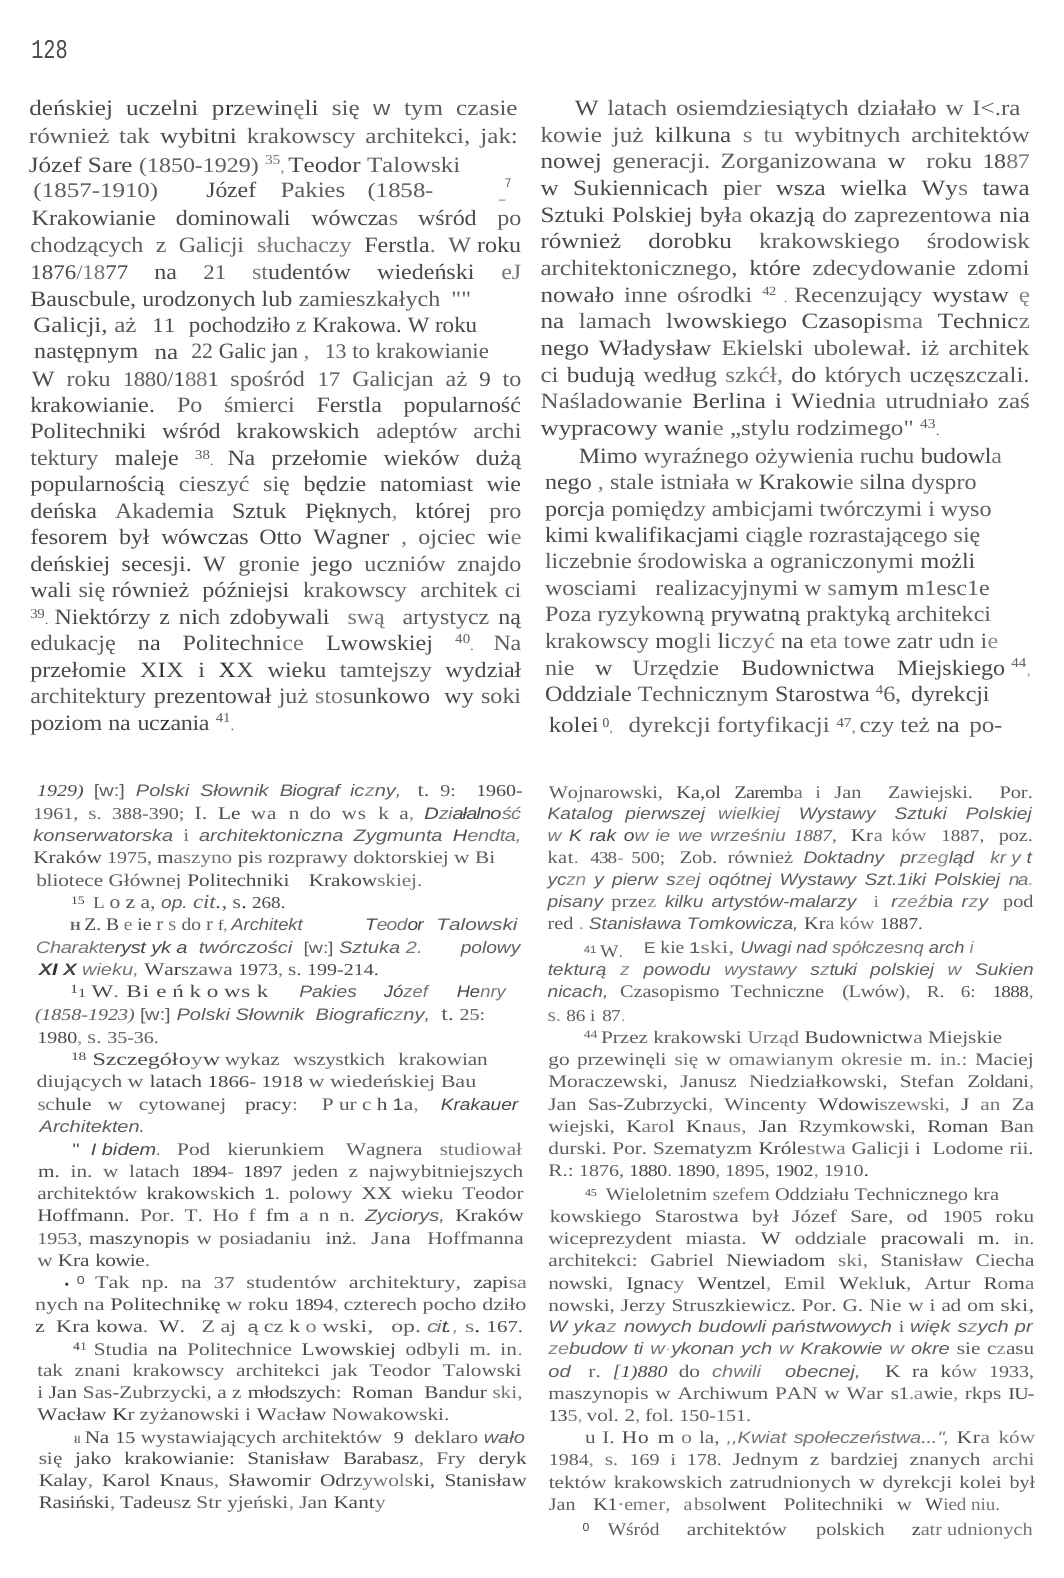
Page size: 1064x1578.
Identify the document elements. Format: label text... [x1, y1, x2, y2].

text diujących w latach 1866- 1918 w wiedeńskiej Bau­ [36, 1071, 526, 1092]
text H Z. B e ie r s do r f, Architekt [70, 913, 355, 934]
text deńskiej uczelni przewinęli się w tym czasie również tak wybitni krakowscy architekci, jak: Józef Sare (1850-1929) 35, Teodor Talowski [29, 95, 518, 178]
text Teodor [365, 915, 426, 934]
text bliotece Głównej Politechniki [36, 870, 298, 890]
text Wśród [608, 1518, 662, 1539]
text go przewinęli się w omawianym okresie m. in.: Maciej Moraczewski, Janusz Niedziałkowski, Stefan Zoldani, Jan Sas-Zubrzycki, Wincenty Wdowiszewski, J an Za­ wiejski, Karol Knaus, Jan Rzymkowski, Roman Ban­ durski. Por. Szematyzm Królestwa Galicji i Lodome­ rii. R.: 1876, 1880. 1890, 1895, 1902, 1910. [548, 1049, 1034, 1181]
text W roku 1880/1881 spośród 17 Galicjan aż 9 to krakowianie. Po śmierci Ferstla popularność Politechniki wśród krakowskich adeptów archi­ tektury maleje 38. Na przełomie wieków dużą popularnością cieszyć się będzie natomiast wie­ deńska Akademia Sztuk Pięknych, której pro­ fesorem był wówczas Otto Wagner , ojciec wie­ deńskiej secesji. W gronie jego uczniów znajdo­ wali się również późniejsi krakowscy architek­ ci 39. Niektórzy z nich zdobywali swą artystycz­ ną edukację na Politechnice Lwowskiej 40. Na przełomie XIX i XX wieku tamtejszy wydział architektury prezentował już stosunkowo wy­ soki poziom na uczania 41. [30, 366, 521, 735]
text Architekten. [39, 1117, 423, 1136]
text L o z a, op. cit., s. 268. [93, 890, 296, 912]
text Krakowianie dominowali wówczas wśród po­ chodzących z Galicji słuchaczy Ferstla. W roku 1876/1877 na 21 studentów wiedeński eJ Bauscbule, urodzonych lub zamieszkałych "" [30, 205, 521, 311]
text schule w cytowanej pracy: P ur c h 1a, [37, 1093, 423, 1114]
text W latach osiemdziesiątych działało w I<.ra ­ kowie już kilkuna s tu wybitnych architektów nowej generacji. Zorganizowana w roku 1887 w Sukiennicach pier wsza wielka Wys tawa Sztuki Polskiej była okazją do zaprezentowa­ nia również dorobku krakowskiego środowisk architektonicznego, które zdecydowanie zdomi­ nowało inne ośrodki 42 . Recenzujący wystaw ę na lamach lwowskiego Czasopisma Technicz­ nego Władysław Ekielski ubolewał. iż architek­ ci budują według szkćł, do których uczęszczali. Naśladowanie Berlina i Wiednia utrudniało zaś wypracowy wanie „stylu rodzimego" 43. [540, 95, 1030, 440]
text Mimo wyraźnego ożywienia ruchu budowla­ nego , stale istniała w Krakowie silna dyspro­ porcja pomiędzy ambicjami twórczymi i wyso­ kimi kwalifikacjami ciągle rozrastającego się liczebnie środowiska a ograniczonymi możli­ wosciami realizacyjnymi w samym m1esc1e Poza ryzykowną prywatną praktyką architekci krakowscy mogli liczyć na eta towe zatr udn ie­ nie w Urzędzie Budownictwa Miejskiego 44, Oddziale Technicznym Starostwa 46, dyrekcji [545, 443, 1032, 707]
text polowy [461, 938, 522, 957]
text zatr udnionych [912, 1518, 1036, 1539]
text Józef Pakies (1858-1923,): [206, 177, 490, 204]
text (1858-1923) [w:] Polski Słownik Biograficzny, t. 25: 1980, s. 35-36. [35, 1002, 521, 1048]
text Charakteryst yk a twórczości [w:] Sztuka 2. [36, 938, 448, 957]
text kowskiego Starostwa był Józef Sare, od 1905 roku wiceprezydent miasta. W oddziale pracowali m. in. architekci: Gabriel Niewiadom ski, Stanisław Ciecha­ nowski, Ignacy Wentzel, Emil Wekluk, Artur Roma­ nowski, Jerzy Struszkiewicz. Por. G. Nie w i ad om­ ski, W ykaz nowych budowli państwowych i więk­ szych pr zebudow ti w·ykonan ych w Krakowie w okre­ sie czasu od r. [1)880 do chwili obecnej, K ra ków 1933, maszynopis w Archiwum PAN w War s1.awie, rkps IU-135, vol. 2, fol. 150-151. [548, 1206, 1034, 1425]
text Pakies [299, 982, 358, 1001]
text łl Na 15 wystawiających architektów 9 deklaro­ wało się jako krakowianie: Stanisław Barabasz, Fry­ deryk Kalay, Karol Knaus, Sławomir Odrzywolski, Stanisław Rasiński, Tadeusz Str yjeński, Jan Kanty [39, 1427, 527, 1512]
text architektów [687, 1518, 792, 1539]
text 22 Galic jan , [191, 338, 315, 364]
text _ [499, 189, 513, 200]
text 0 [582, 1520, 591, 1533]
text Wieloletnim szefem Oddziału Technicznego kra­ [606, 1184, 1036, 1204]
text (1857-1910) 3,6 [33, 178, 182, 204]
text studiował [439, 1138, 524, 1159]
list 0 Tak np. na 37 studentów architektury, zapisa­ nych na Politechnikę w roku 1894, czterech pocho­ dziło z Kra kowa. W. Z aj ą cz k o wski, op. cit., s. 167. [35, 1272, 527, 1336]
text Talowski. [436, 915, 524, 936]
text Krakauer [441, 1094, 522, 1113]
text 13 to krakowianie [324, 338, 514, 364]
text 45 [585, 1186, 598, 1198]
text m. in. w latach 1894- 1897 jeden z najwybitniejszych architektów krakowskich 1. polowy XX wieku Teodor Hoffmann. Por. T. Ho f fm a n n. Zyciorys, Kraków 1953, maszynopis w posiadaniu inż. Jana Hoffmanna w Kra kowie. [37, 1161, 524, 1270]
text 1929) [w:] Polski Słownik Biograf iczny, t. 9: 1960- 1961, s. 388-390; I. Le wa n do ws k a, Działalność konserwatorska i architektoniczna Zygmunta Hendta, Kraków 1975, maszyno pis rozprawy doktorskiej w Bi­ [33, 778, 523, 867]
text pochodziło z Krakowa. W roku [189, 312, 519, 338]
text 15 [71, 894, 87, 907]
text u I. Ho m o la, ,,Kwiat społeczeństwa...", Kra ków 1984, s. 169 i 178. Jednym z bardziej znanych archi­ tektów krakowskich zatrudnionych w dyrekcji kolei był Jan K1·emer, absolwent Politechniki w Wied niu. [549, 1427, 1035, 1514]
text " I bidem. Pod kierunkiem Wagnera [72, 1138, 423, 1159]
text 41 W. [584, 937, 628, 958]
text na [154, 339, 180, 364]
text Henry k [457, 982, 521, 1001]
text polskich [816, 1518, 888, 1539]
text Krakowskiej. [309, 870, 427, 890]
text Wojnarowski, Ka,ol Zaremba i Jan Zawiejski. Por. Katalog pierwszej wielkiej Wystawy Sztuki Polskiej w K rak ow ie we wrześniu 1887, Kra ków 1887, poz. kat. 438- 500; Zob. również Doktadny przegląd kr y­ t yczn y pierw szej oqótnej Wystawy Szt.1iki Polskiej na.­ pisany przez kilku artystów-malarzy i rzeźbia rzy pod red . Stanisława Tomkowicza, Kra ków 1887. [547, 782, 1033, 933]
text 41 Studia na Politechnice Lwowskiej odbyli m. in. tak znani krakowscy architekci jak Teodor Talowski i Jan Sas-Zubrzycki, a z młodszych: Roman Bandur­ ski, Wacław Kr zyżanowski i Wacław Nowakowski. [37, 1339, 523, 1424]
text 44 Przez krakowski Urząd Budownictwa Miejskie­ [584, 1028, 1036, 1047]
text 0, [602, 715, 616, 736]
text kolei dyrekcji fortyfikacji 47, czy też na po- [548, 712, 1033, 738]
text 128 [31, 36, 69, 66]
text 7 [505, 179, 513, 189]
text 11 W. Bi e ń k o ws k i, [70, 981, 271, 1001]
text XI X wieku, Warszawa 1973, s. 199-214. [38, 959, 448, 979]
text Józef [384, 982, 429, 1001]
text 11 [152, 313, 180, 337]
text 18 Szczegółoyw wykaz wszystkich krakowian stu, [71, 1048, 526, 1070]
text E kie 1ski, Uwagi nad spółczesnq arch i ­ [644, 937, 1031, 957]
text Galicji, aż następnym [33, 312, 143, 363]
text tekturą z powodu wystawy sztuki polskiej w Sukien­ nicach, Czasopismo Techniczne (Lwów), R. 6: 1888, s. 86 i 87. [547, 960, 1033, 1026]
